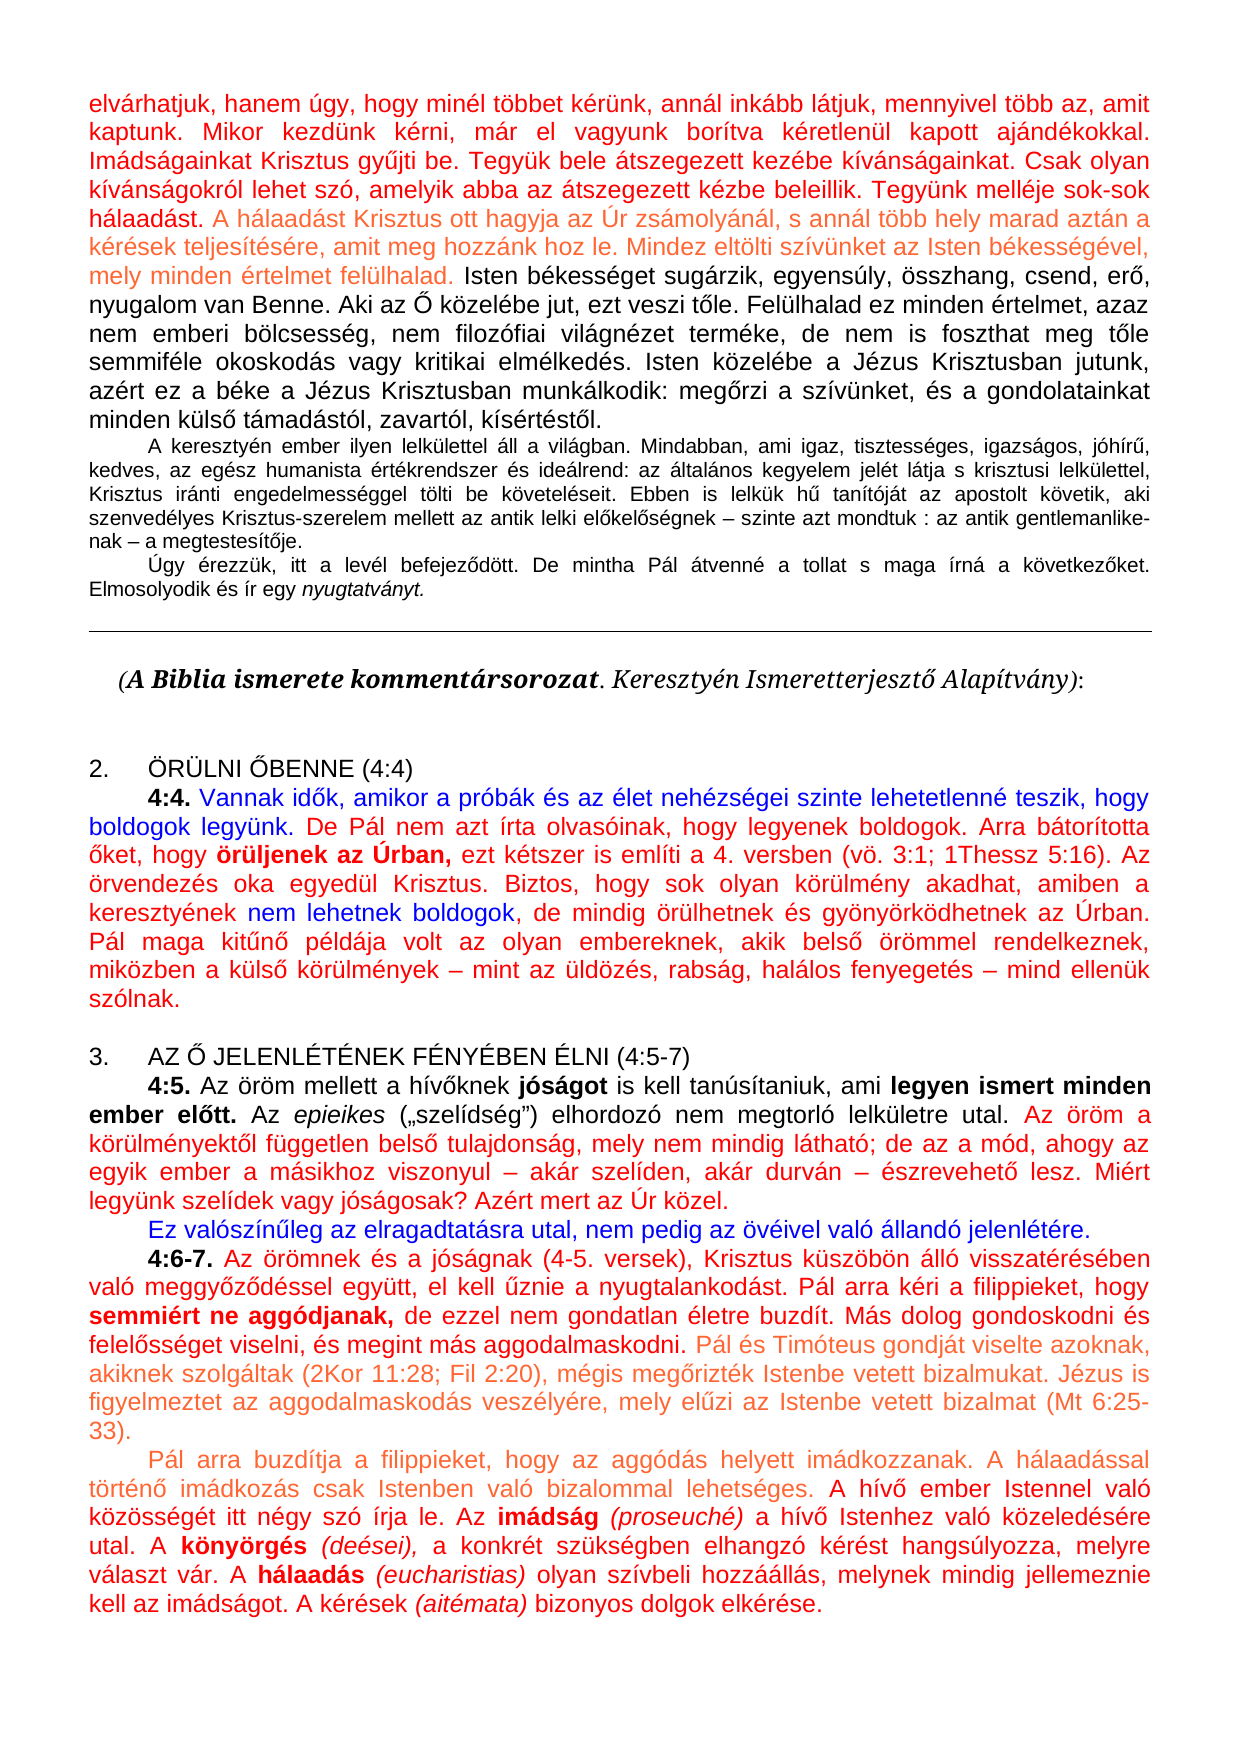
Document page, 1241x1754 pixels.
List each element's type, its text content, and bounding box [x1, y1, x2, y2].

text Úgy érezzük, itt a levél befejeződött. De mintha Pál átvenné a tollat s maga írná a következőket. Elmosolyodik és ír egy nyugtatványt. [88, 553, 1152, 601]
text elvárhatjuk, hanem úgy, hogy minél többet kérünk, annál inkább látjuk, mennyivel több az, amit kaptunk. Mikor kezdünk kérni, már el vagyunk borítva kéretlenül kapott ajándékokkal. Imádságainkat Krisztus gyűjti be. Tegyük bele átszegezett kezébe kívánságainkat. Csak olyan kívánságokról lehet szó, amelyik abba az átszegezett kézbe beleillik. Tegyünk melléje sok-sok hálaadást. A hálaadást Krisztus ott hagyja az Úr zsámolyánál, s annál több hely marad aztán a kérések teljesítésére, amit meg hozzánk hoz le. Mindez eltölti szívünket az Isten békességével, mely minden értelmet felülhalad. Isten békességet sugárzik, egyensúly, összhang, csend, erő, nyugalom van Benne. Aki az Ő közelébe jut, ezt veszi tőle. Felülhalad ez minden értelmet, azaz nem emberi bölcsesség, nem filozófiai világnézet terméke, de nem is foszthat meg tőle semmiféle okoskodás vagy kritikai elmélkedés. Isten közelébe a Jézus Krisztusban jutunk, azért ez a béke a Jézus Krisztusban munkálkodik: megőrzi a szívünket, és a gondolatainkat minden külső támadástól, zavartól, kísértéstől. [88, 88, 1152, 433]
text A keresztyén ember ilyen lelkülettel áll a világban. Mindabban, ami igaz, tisztességes, igazságos, jóhírű, kedves, az egész humanista értékrendszer és ideálrend: az általános kegyelem jelét látja s krisztusi lelkülettel, Krisztus iránti engedelmességgel tölti be követeléseit. Ebben is lelkük hű tanítóját az apostolt követik, aki szenvedélyes Krisztus-szerelem mellett az antik lelki előkelőségnek – szinte azt mondtuk : az antik gentlemanlike-nak – a megtestesítője. [88, 433, 1152, 553]
text 4:6-7. Az örömnek és a jóságnak (4-5. versek), Krisztus küszöbön álló visszatérésében való meggyőződéssel együtt, el kell űznie a nyugtalankodást. Pál arra kéri a filippieket, hogy semmiért ne aggódjanak, de ezzel nem gondatlan életre buzdít. Más dolog gondoskodni és felelősséget viselni, és megint más aggodalmaskodni. Pál és Timóteus gondját viselte azoknak, akiknek szolgáltak (2Kor 11:28; Fil 2:20), mégis megőrizték Istenbe vetett bizalmukat. Jézus is figyelmeztet az aggodalmaskodás veszélyére, mely elűzi az Istenbe vetett bizalmat (Mt 6:25-33). [88, 1244, 1152, 1445]
text 2. ÖRÜLNI ŐBENNE (4:4) [88, 754, 1152, 783]
text 4:4. Vannak idők, amikor a próbák és az élet nehézségei szinte lehetetlenné teszik, hogy boldogok legyünk. De Pál nem azt írta olvasóinak, hogy legyenek boldogok. Arra bátorította őket, hogy örüljenek az Úrban, ezt kétszer is említi a 4. versben (vö. 3:1; 1Thessz 5:16). Az örvendezés oka egyedül Krisztus. Biztos, hogy sok olyan körülmény akadhat, amiben a keresztyének nem lehetnek boldogok, de mindig örülhetnek és gyönyörködhetnek az Úrban. Pál maga kitűnő példája volt az olyan embereknek, akik belső örömmel rendelkeznek, miközben a külső körülmények – mint az üldözés, rabság, halálos fenyegetés – mind ellenük szólnak. [88, 783, 1152, 1013]
text Ez valószínűleg az elragadtatásra utal, nem pedig az övéivel való állandó jelenlétére. [88, 1215, 1152, 1244]
text 3. AZ Ő JELENLÉTÉNEK FÉNYÉBEN ÉLNI (4:5-7) [88, 1042, 1152, 1071]
text Pál arra buzdítja a filippieket, hogy az aggódás helyett imádkozzanak. A hálaadással történő imádkozás csak Istenben való bizalommal lehetséges. A hívő ember Istennel való közösségét itt négy szó írja le. Az imádság (proseuché) a hívő Istenhez való közeledésére utal. A könyörgés (deései), a konkrét szükségben elhangzó kérést hangsúlyozza, melyre választ vár. A hálaadás (eucharistias) olyan szívbeli hozzáállás, melynek mindig jellemeznie kell az imádságot. A kérések (aitémata) bizonyos dolgok elkérése. [88, 1445, 1152, 1617]
text 4:5. Az öröm mellett a hívőknek jóságot is kell tanúsítaniuk, ami legyen ismert minden ember előtt. Az epieikes („szelídség”) elhordozó nem megtorló lelkületre utal. Az öröm a körülményektől független belső tulajdonság, mely nem mindig látható; de az a mód, ahogy az egyik ember a másikhoz viszonyul – akár szelíden, akár durván – észrevehető lesz. Miért legyünk szelídek vagy jóságosak? Azért mert az Úr közel. [88, 1071, 1152, 1215]
text (A Biblia ismerete kommentársorozat. Keresztyén Ismeretterjesztő Alapítvány): [88, 632, 1152, 725]
